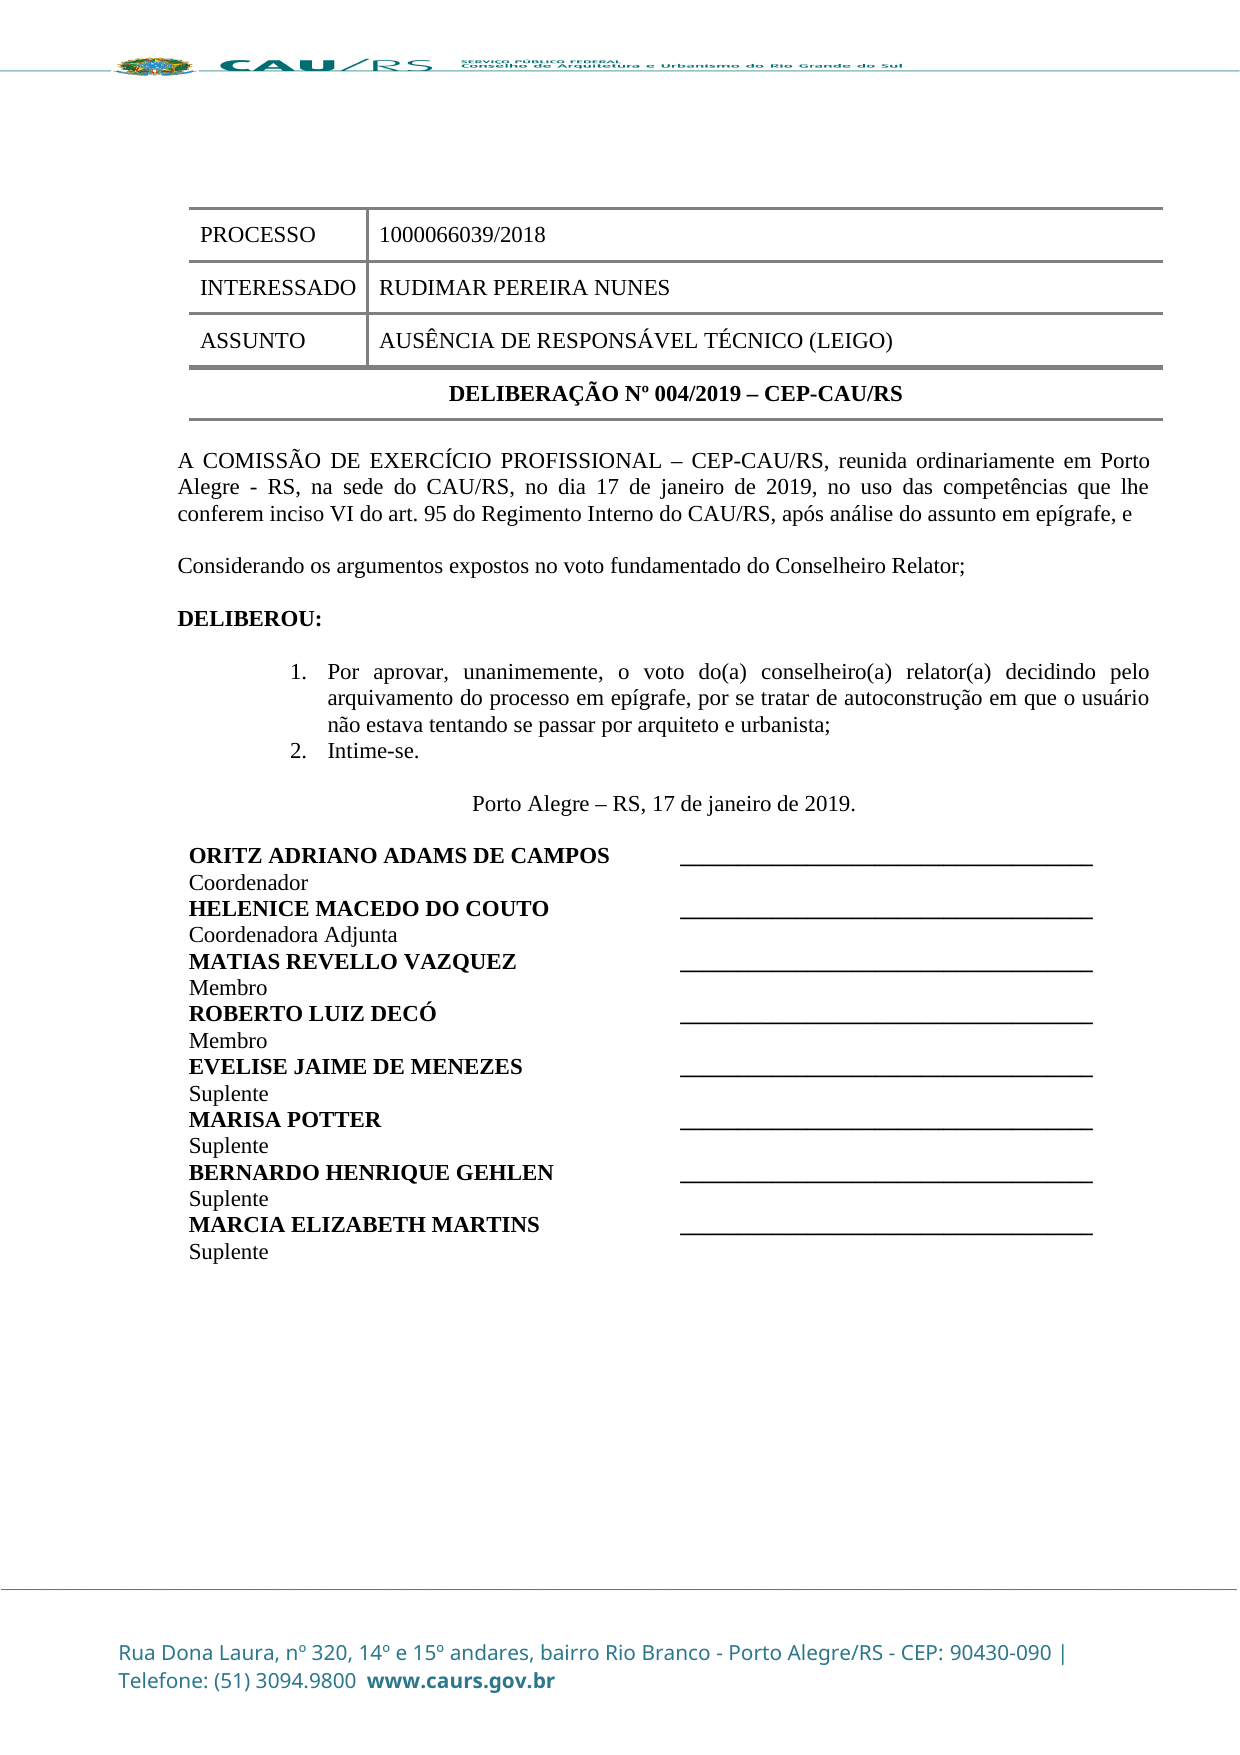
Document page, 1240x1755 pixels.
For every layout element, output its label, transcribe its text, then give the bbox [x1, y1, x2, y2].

table_cell MATIAS REVELLO VAZQUEZ Membro [177, 948, 669, 1001]
table_cell ____________________________________ [669, 1001, 1104, 1053]
table_cell ____________________________________ [669, 1106, 1104, 1159]
table_cell DELIBERAÇÃO Nº 004/2019 – CEP-CAU/RS [189, 370, 1163, 418]
table_cell ____________________________________ [669, 948, 1104, 1001]
table_cell MARISA POTTER Suplente [177, 1106, 669, 1159]
table_cell MARCIA ELIZABETH MARTINS Suplente [177, 1211, 669, 1264]
table_cell INTERESSADO [189, 263, 366, 312]
table_header ORITZ ADRIANO ADAMS DE CAMPOS Coordenador [177, 843, 669, 895]
table_cell ____________________________________ [669, 1159, 1104, 1211]
text Considerando os argumentos expostos no voto fundamentado do Conselheiro Relator; [177, 552, 1151, 579]
text DELIBEROU: [177, 605, 1151, 632]
table_cell ROBERTO LUIZ DECÓ Membro [177, 1001, 669, 1053]
table_cell ____________________________________ [669, 1211, 1104, 1264]
table_cell RUDIMAR PEREIRA NUNES [369, 263, 1163, 312]
text A COMISSÃO DE EXERCÍCIO PROFISSIONAL – CEP-CAU/RS, reunida ordinariamente em Porto Alegre - RS, na sede do CAU/RS, no dia 17 de janeiro de 2019, no uso das competências que lhe conferem inciso VI do art. 95 do Regimento Interno do CAU/RS, após análise do assunto em epígrafe, e [177, 447, 1151, 526]
table_cell AUSÊNCIA DE RESPONSÁVEL TÉCNICO (LEIGO) [369, 315, 1163, 365]
table_cell EVELISE JAIME DE MENEZES Suplente [177, 1053, 669, 1106]
list Por aprovar, unanimemente, o voto do(a) conselheiro(a) relator(a) decidindo pelo arquivamento do processo em epígrafe, por se tratar de autoconstrução em que o usuário não estava tentando se passar por arquiteto e urbanista; [290, 658, 1151, 737]
table_header ____________________________________ [669, 843, 1104, 895]
list Intime-se. [290, 737, 1151, 763]
table_cell HELENICE MACEDO DO COUTO Coordenadora Adjunta [177, 895, 669, 948]
table_cell ____________________________________ [669, 1053, 1104, 1106]
text Porto Alegre – RS, 17 de janeiro de 2019. [177, 790, 1151, 816]
table_cell ASSUNTO [189, 315, 366, 365]
table_header 1000066039/2018 [369, 210, 1163, 259]
table_cell BERNARDO HENRIQUE GEHLEN Suplente [177, 1159, 669, 1211]
table_header PROCESSO [189, 210, 366, 259]
table_cell ____________________________________ [669, 895, 1104, 948]
